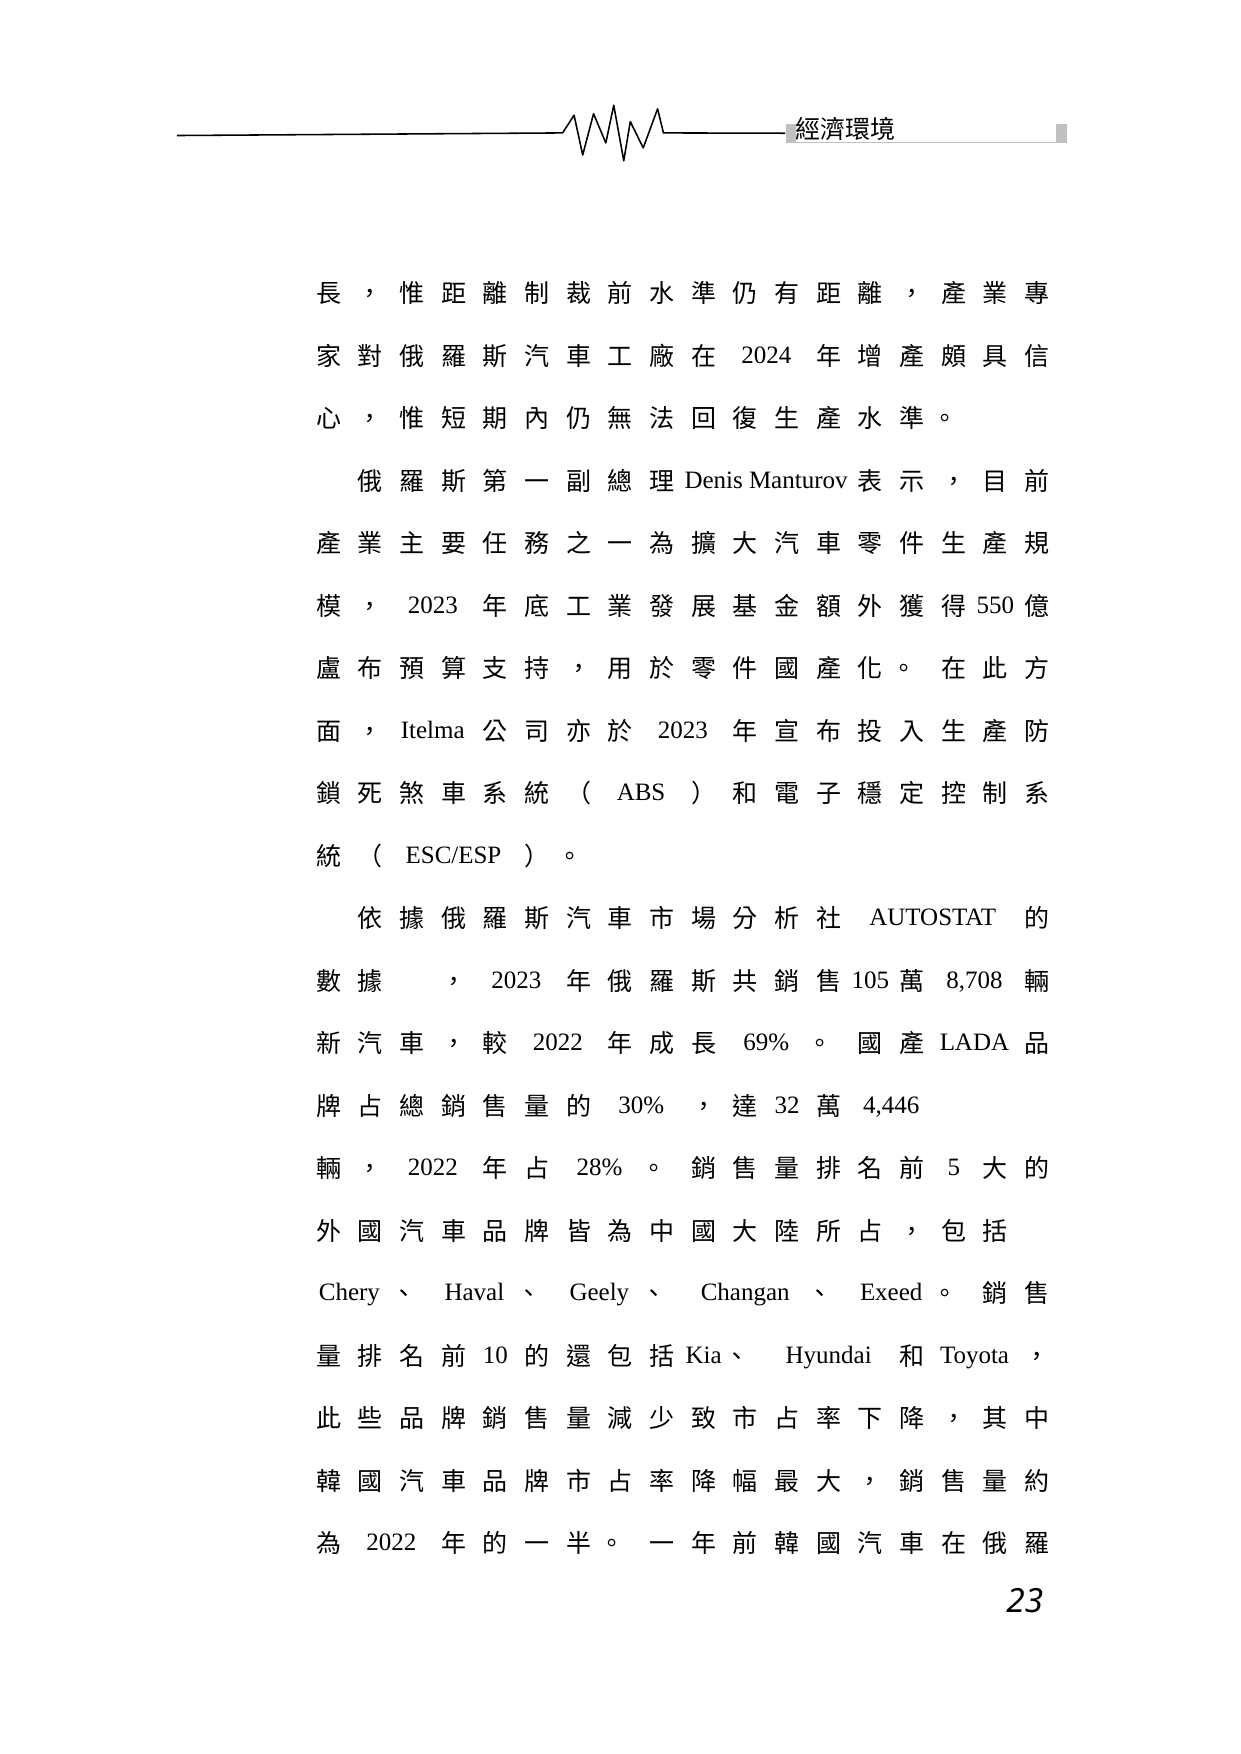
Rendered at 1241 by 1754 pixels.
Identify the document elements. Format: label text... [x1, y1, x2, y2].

text 俄羅斯第一副總理Denis Manturov表示，目前產業主要任務之一為擴大汽車零件生產規模，2023年底工業發展基金額外獲得550億盧布預算支持，用於零件國產化。在此方面，Itelma公司亦於2023年宣布投入生產防鎖死煞車系統（ABS）和電子穩定控制系統（ESC/ESP）。 [281, 438, 1058, 875]
text 依據俄羅斯汽車市場分析社AUTOSTAT的數據 ，2023年俄羅斯共銷售105萬8,708輛新汽車，較2022年成長69%。國產LADA品牌占總銷售量的30%，達32萬4,446輛，2022年占28%。銷售量排名前5大的外國汽車品牌皆為中國大陸所占，包括Chery、Haval、Geely、Changan、Exeed。銷售量排名前10的還包括Kia、Hyundai和Toyota，此些品牌銷售量減少致市占率下降，其中韓國汽車品牌市占率降幅最大，銷售量約為2022年的一半。一年前韓國汽車在俄羅 [281, 875, 1058, 1563]
text 長，惟距離制裁前水準仍有距離，產業專家對俄羅斯汽車工廠在2024年增產頗具信心，惟短期內仍無法回復生產水準。 [281, 250, 1058, 438]
